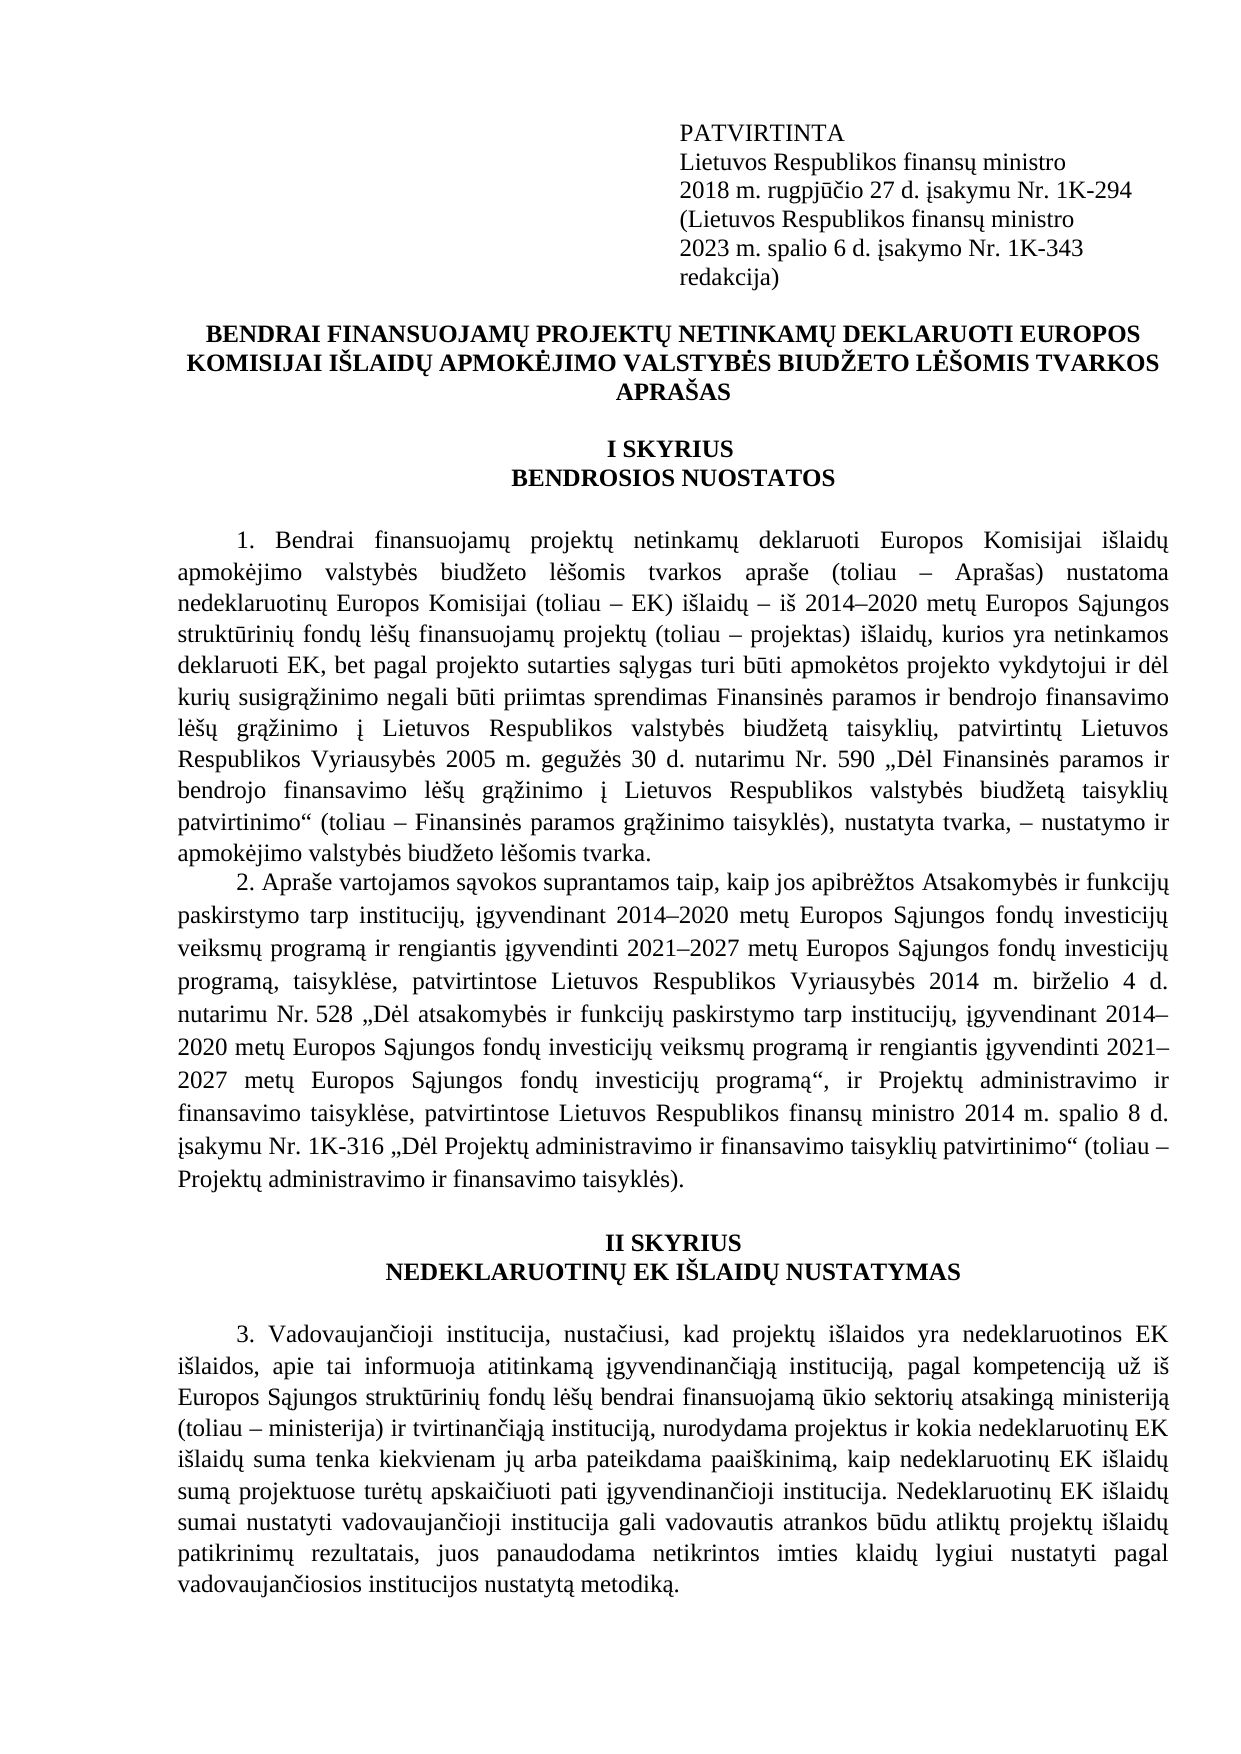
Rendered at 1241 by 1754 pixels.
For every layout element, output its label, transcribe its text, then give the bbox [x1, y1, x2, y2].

text 2018 m. rugpjūčio 27 d. įsakymu Nr. 1K-294 [177, 176, 1169, 204]
text 2. Apraše vartojamos sąvokos suprantamos taip, kaip jos apibrėžtos Atsakomybės ir funkcijų paskirstymo tarp institucijų, įgyvendinant 2014–2020 metų Europos Sąjungos fondų investicijų veiksmų programą ir rengiantis įgyvendinti 2021–2027 metų Europos Sąjungos fondų investicijų programą, taisyklėse, patvirtintose Lietuvos Respublikos Vyriausybės 2014 m. birželio 4 d. nutarimu Nr. 528 „Dėl atsakomybės ir funkcijų paskirstymo tarp institucijų, įgyvendinant 2014–2020 metų Europos Sąjungos fondų investicijų veiksmų programą ir rengiantis įgyvendinti 2021–2027 metų Europos Sąjungos fondų investicijų programą“, ir Projektų administravimo ir finansavimo taisyklėse, patvirtintose Lietuvos Respublikos finansų ministro 2014 m. spalio 8 d. įsakymu Nr. 1K-316 „Dėl Projektų administravimo ir finansavimo taisyklių patvirtinimo“ (toliau – Projektų administravimo ir finansavimo taisyklės). [177, 867, 1169, 1193]
text II SKYRIUS [177, 1228, 1169, 1257]
text 3. Vadovaujančioji institucija, nustačiusi, kad projektų išlaidos yra nedeklaruotinos EK išlaidos, apie tai informuoja atitinkamą įgyvendinančiąją instituciją, pagal kompetenciją už iš Europos Sąjungos struktūrinių fondų lėšų bendrai finansuojamą ūkio sektorių atsakingą ministeriją (toliau – ministerija) ir tvirtinančiąją instituciją, nurodydama projektus ir kokia nedeklaruotinų EK išlaidų suma tenka kiekvienam jų arba pateikdama paaiškinimą, kaip nedeklaruotinų EK išlaidų sumą projektuose turėtų apskaičiuoti pati įgyvendinančioji institucija. Nedeklaruotinų EK išlaidų sumai nustatyti vadovaujančioji institucija gali vadovautis atrankos būdu atliktų projektų išlaidų patikrinimų rezultatais, juos panaudodama netikrintos imties klaidų lygiui nustatyti pagal vadovaujančiosios institucijos nustatytą metodiką. [177, 1317, 1169, 1598]
text PATVIRTINTA [177, 118, 1169, 147]
text (Lietuvos Respublikos finansų ministro [177, 204, 1169, 233]
text BENDRAI FINANSUOJAMŲ PROJEKTŲ NETINKAMŲ DEKLARUOTI EUROPOS KOMISIJAI IŠLAIDŲ APMOKĖJIMO VALSTYBĖS BIUDŽETO LĖŠOMIS TVARKOS APRAŠAS [177, 319, 1169, 406]
text BENDROSIOS NUOSTATOS [177, 463, 1169, 492]
text NEDEKLARUOTINŲ EK IŠLAIDŲ NUSTATYMAS [177, 1257, 1169, 1286]
text Lietuvos Respublikos finansų ministro [177, 147, 1169, 176]
text I SKYRIUS [177, 434, 1169, 463]
text 2023 m. spalio 6 d. įsakymo Nr. 1K-343 [177, 233, 1169, 262]
text 1. Bendrai finansuojamų projektų netinkamų deklaruoti Europos Komisijai išlaidų apmokėjimo valstybės biudžeto lėšomis tvarkos apraše (toliau – Aprašas) nustatoma nedeklaruotinų Europos Komisijai (toliau – EK) išlaidų – iš 2014–2020 metų Europos Sąjungos struktūrinių fondų lėšų finansuojamų projektų (toliau – projektas) išlaidų, kurios yra netinkamos deklaruoti EK, bet pagal projekto sutarties sąlygas turi būti apmokėtos projekto vykdytojui ir dėl kurių susigrąžinimo negali būti priimtas sprendimas Finansinės paramos ir bendrojo finansavimo lėšų grąžinimo į Lietuvos Respublikos valstybės biudžetą taisyklių, patvirtintų Lietuvos Respublikos Vyriausybės 2005 m. gegužės 30 d. nutarimu Nr. 590 „Dėl Finansinės paramos ir bendrojo finansavimo lėšų grąžinimo į Lietuvos Respublikos valstybės biudžetą taisyklių patvirtinimo“ (toliau – Finansinės paramos grąžinimo taisyklės), nustatyta tvarka, – nustatymo ir apmokėjimo valstybės biudžeto lėšomis tvarka. [177, 523, 1169, 867]
text redakcija) [177, 262, 1169, 291]
